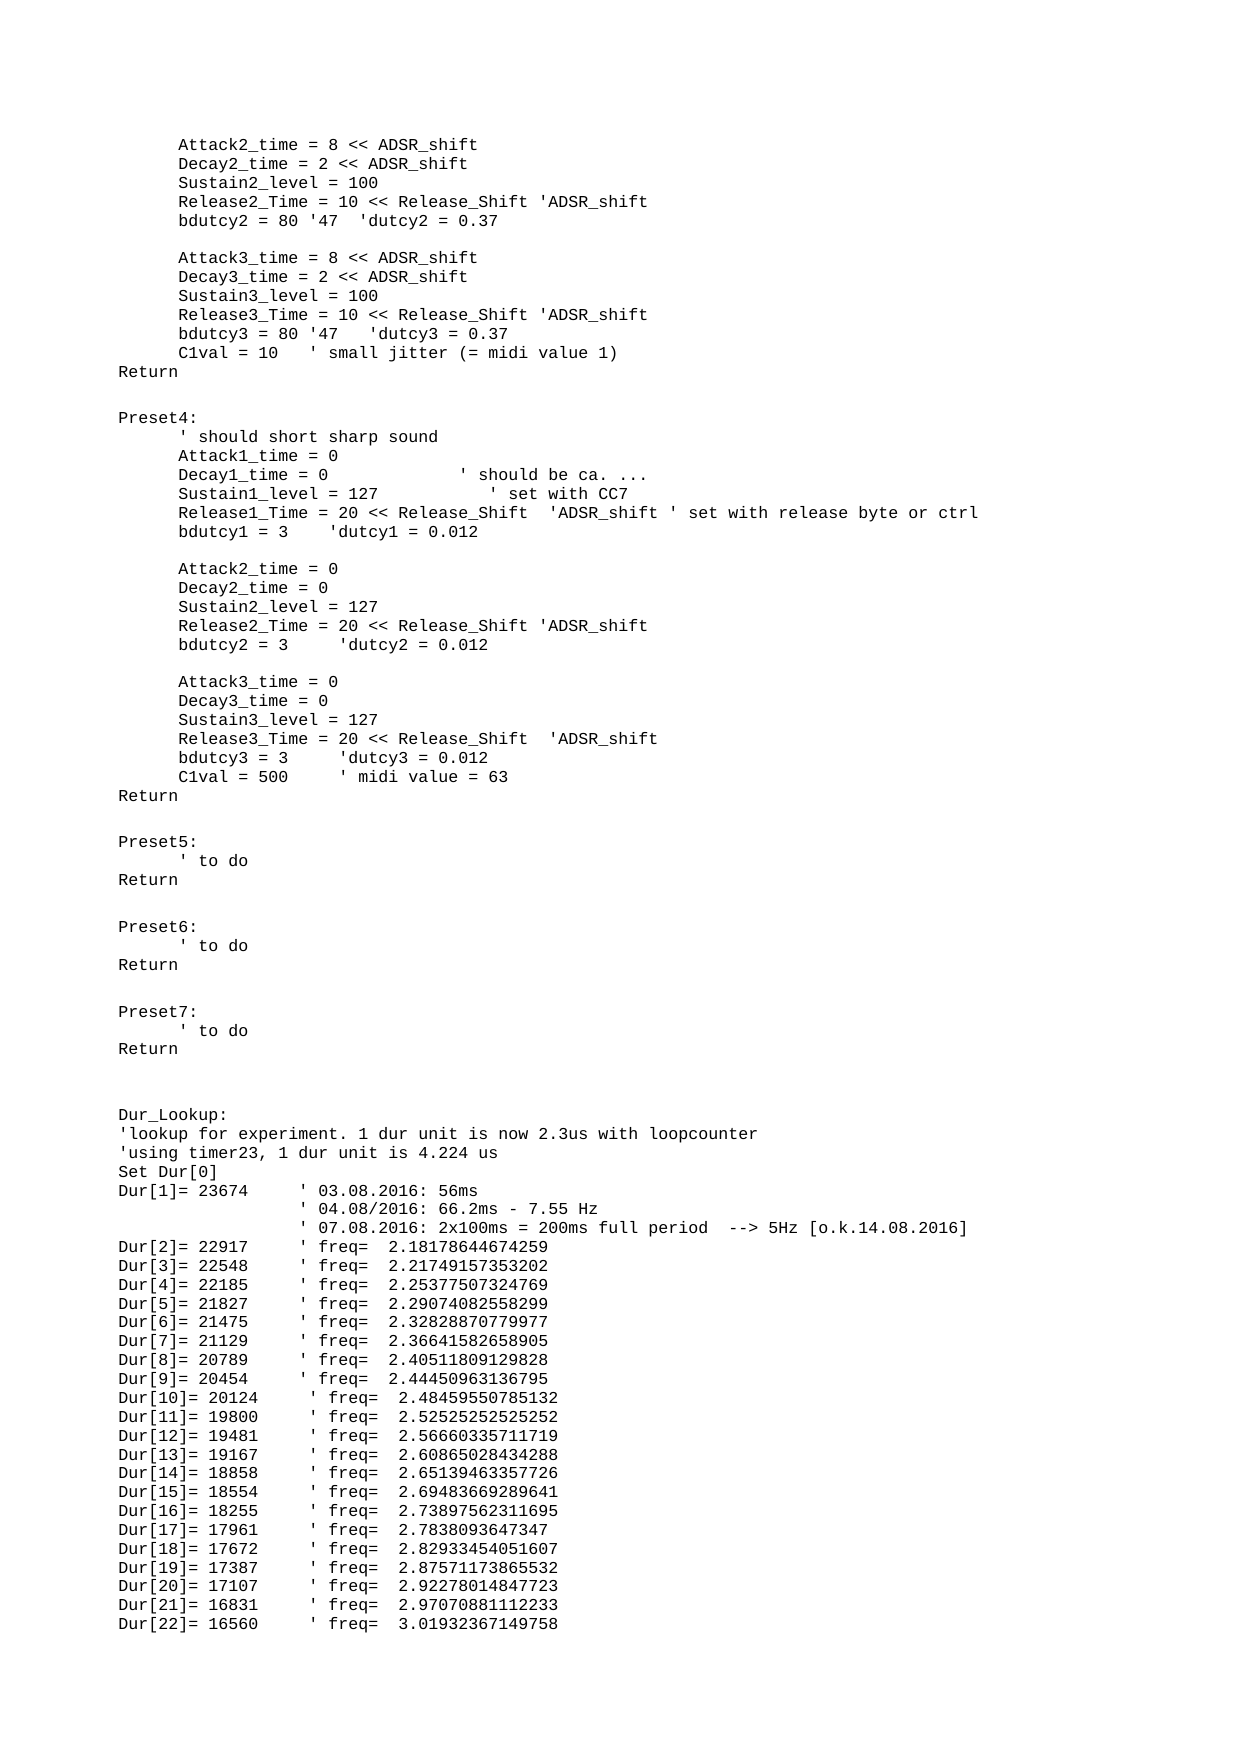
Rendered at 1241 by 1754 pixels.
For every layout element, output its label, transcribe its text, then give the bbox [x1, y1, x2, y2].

text bdutcy1 = 3 'dutcy1 = 0.012 [118, 523, 1240, 542]
text ' 04.08/2016: 66.2ms - 7.55 Hz [118, 1201, 1240, 1220]
text Preset6: [118, 919, 1240, 937]
text bdutcy3 = 3 'dutcy3 = 0.012 [118, 749, 1240, 768]
text Dur[19]= 17387 ' freq= 2.87571173865532 [118, 1559, 1240, 1578]
text Decay1_time = 0 ' should be ca. ... [118, 467, 1240, 486]
text ' should short sharp sound [118, 429, 1240, 448]
text Attack3_time = 0 [118, 674, 1240, 693]
text Dur[22]= 16560 ' freq= 3.01932367149758 [118, 1616, 1240, 1634]
text Attack3_time = 8 << ADSR_shift [118, 250, 1240, 269]
text bdutcy3 = 80 '47 'dutcy3 = 0.37 [118, 326, 1240, 344]
text Set Dur[0] [118, 1163, 1240, 1182]
text Dur[4]= 22185 ' freq= 2.25377507324769 [118, 1276, 1240, 1295]
text Dur[21]= 16831 ' freq= 2.97070881112233 [118, 1597, 1240, 1616]
text Dur[16]= 18255 ' freq= 2.73897562311695 [118, 1503, 1240, 1521]
text Sustain2_level = 127 [118, 599, 1240, 617]
text bdutcy2 = 80 '47 'dutcy2 = 0.37 [118, 212, 1240, 231]
text ' to do [118, 1022, 1240, 1041]
text Dur[9]= 20454 ' freq= 2.44450963136795 [118, 1371, 1240, 1389]
text ' to do [118, 937, 1240, 956]
text Return [118, 1041, 1240, 1060]
text Sustain2_level = 100 [118, 175, 1240, 193]
text Dur[8]= 20789 ' freq= 2.40511809129828 [118, 1352, 1240, 1371]
text Release3_Time = 10 << Release_Shift 'ADSR_shift [118, 307, 1240, 326]
text Dur[2]= 22917 ' freq= 2.18178644674259 [118, 1239, 1240, 1257]
text bdutcy2 = 3 'dutcy2 = 0.012 [118, 636, 1240, 655]
text Preset7: [118, 1003, 1240, 1022]
text Dur[6]= 21475 ' freq= 2.32828870779977 [118, 1314, 1240, 1333]
text Sustain3_level = 127 [118, 712, 1240, 731]
text Attack2_time = 8 << ADSR_shift [118, 137, 1240, 156]
text Sustain1_level = 127 ' set with CC7 [118, 486, 1240, 504]
text Release2_Time = 10 << Release_Shift 'ADSR_shift [118, 193, 1240, 212]
text C1val = 10 ' small jitter (= midi value 1) [118, 344, 1240, 363]
text Dur[7]= 21129 ' freq= 2.36641582658905 [118, 1333, 1240, 1352]
text Preset5: [118, 834, 1240, 853]
text 'using timer23, 1 dur unit is 4.224 us [118, 1144, 1240, 1163]
text Dur[1]= 23674 ' 03.08.2016: 56ms [118, 1182, 1240, 1201]
text Preset4: [118, 410, 1240, 429]
text Attack2_time = 0 [118, 561, 1240, 580]
text Dur[18]= 17672 ' freq= 2.82933454051607 [118, 1540, 1240, 1559]
text ' 07.08.2016: 2x100ms = 200ms full period --> 5Hz [o.k.14.08.2016] [118, 1220, 1240, 1239]
text Dur[17]= 17961 ' freq= 2.7838093647347 [118, 1521, 1240, 1540]
text Decay2_time = 2 << ADSR_shift [118, 156, 1240, 175]
text Return [118, 787, 1240, 806]
text Dur[20]= 17107 ' freq= 2.92278014847723 [118, 1578, 1240, 1597]
text Attack1_time = 0 [118, 448, 1240, 467]
text Return [118, 956, 1240, 975]
text Dur[13]= 19167 ' freq= 2.60865028434288 [118, 1446, 1240, 1465]
text Dur[11]= 19800 ' freq= 2.52525252525252 [118, 1408, 1240, 1427]
text Dur[15]= 18554 ' freq= 2.69483669289641 [118, 1484, 1240, 1503]
text Decay3_time = 0 [118, 693, 1240, 712]
text Sustain3_level = 100 [118, 288, 1240, 307]
text Dur[3]= 22548 ' freq= 2.21749157353202 [118, 1257, 1240, 1276]
text Dur_Lookup: [118, 1107, 1240, 1126]
text C1val = 500 ' midi value = 63 [118, 768, 1240, 787]
text Decay2_time = 0 [118, 580, 1240, 599]
text Dur[14]= 18858 ' freq= 2.65139463357726 [118, 1465, 1240, 1484]
text Dur[10]= 20124 ' freq= 2.48459550785132 [118, 1389, 1240, 1408]
text 'lookup for experiment. 1 dur unit is now 2.3us with loopcounter [118, 1126, 1240, 1144]
text Decay3_time = 2 << ADSR_shift [118, 269, 1240, 288]
text Release3_Time = 20 << Release_Shift 'ADSR_shift [118, 731, 1240, 749]
text Release2_Time = 20 << Release_Shift 'ADSR_shift [118, 617, 1240, 636]
text Return [118, 363, 1240, 382]
text Return [118, 872, 1240, 891]
text ' to do [118, 853, 1240, 872]
text Dur[12]= 19481 ' freq= 2.56660335711719 [118, 1427, 1240, 1446]
text Dur[5]= 21827 ' freq= 2.29074082558299 [118, 1295, 1240, 1314]
text Release1_Time = 20 << Release_Shift 'ADSR_shift ' set with release byte or ctrl [118, 504, 1240, 523]
